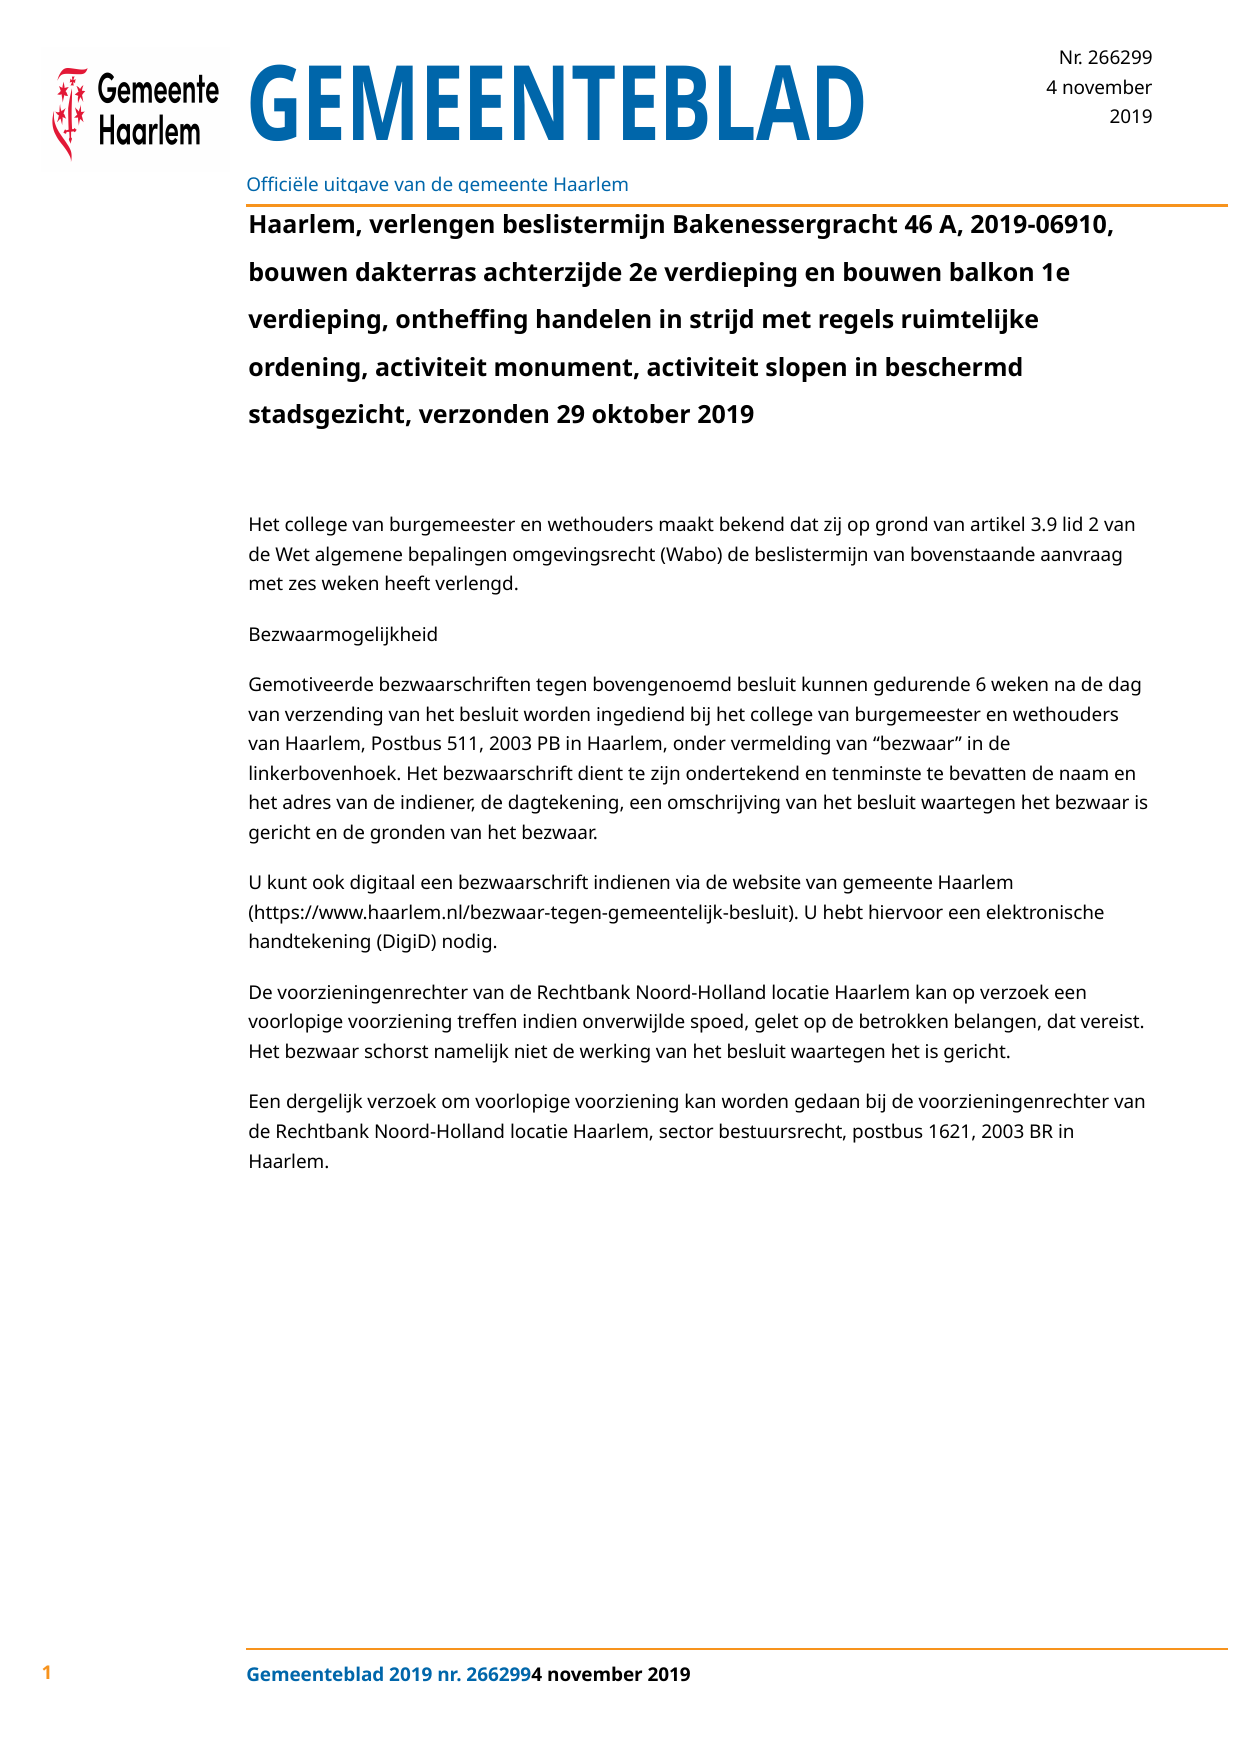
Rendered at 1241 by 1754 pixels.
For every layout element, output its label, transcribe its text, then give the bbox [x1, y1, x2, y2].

picture [41, 47, 231, 172]
text Haarlem, verlengen beslistermijn Bakenessergracht 46 A, 2019-06910, bouwen dakterras achterzijde 2e verdieping en bouwen balkon 1e verdieping, ontheffing handelen in strijd met regels ruimtelijke ordening, activiteit monument, activiteit slopen in beschermd stadsgezicht, verzonden 29 oktober 2019 [248, 207, 1152, 431]
text Bezwaarmogelijkheid [248, 621, 1152, 646]
text Het college van burgemeester en wethouders maakt bekend dat zij op grond van artikel 3.9 lid 2 van de Wet algemene bepalingen omgevingsrecht (Wabo) de beslistermijn van bovenstaande aanvraag met zes weken heeft verlengd. [248, 511, 1152, 596]
text U kunt ook digitaal een bezwaarschrift indienen via de website van gemeente Haarlem (https://www.haarlem.nl/bezwaar-tegen-gemeentelijk-besluit). U hebt hiervoor een elektronische handtekening (DigiD) nodig. [248, 869, 1152, 954]
text De voorzieningenrechter van de Rechtbank Noord-Holland locatie Haarlem kan op verzoek een voorlopige voorziening treffen indien onverwijlde spoed, gelet op de betrokken belangen, dat vereist. Het bezwaar schorst namelijk niet de werking van het besluit waartegen het is gericht. [248, 979, 1152, 1064]
text Gemotiveerde bezwaarschriften tegen bovengenoemd besluit kunnen gedurende 6 weken na de dag van verzending van het besluit worden ingediend bij het college van burgemeester en wethouders van Haarlem, Postbus 511, 2003 PB in Haarlem, onder vermelding van “bezwaar” in de linkerbovenhoek. Het bezwaarschrift dient te zijn ondertekend en tenminste te bevatten de naam en het adres van de indiener, de dagtekening, een omschrijving van het besluit waartegen het bezwaar is gericht en de gronden van het bezwaar. [248, 671, 1152, 845]
text Een dergelijk verzoek om voorlopige voorziening kan worden gedaan bij de voorzieningenrechter van de Rechtbank Noord-Holland locatie Haarlem, sector bestuursrecht, postbus 1621, 2003 BR in Haarlem. [248, 1089, 1152, 1173]
